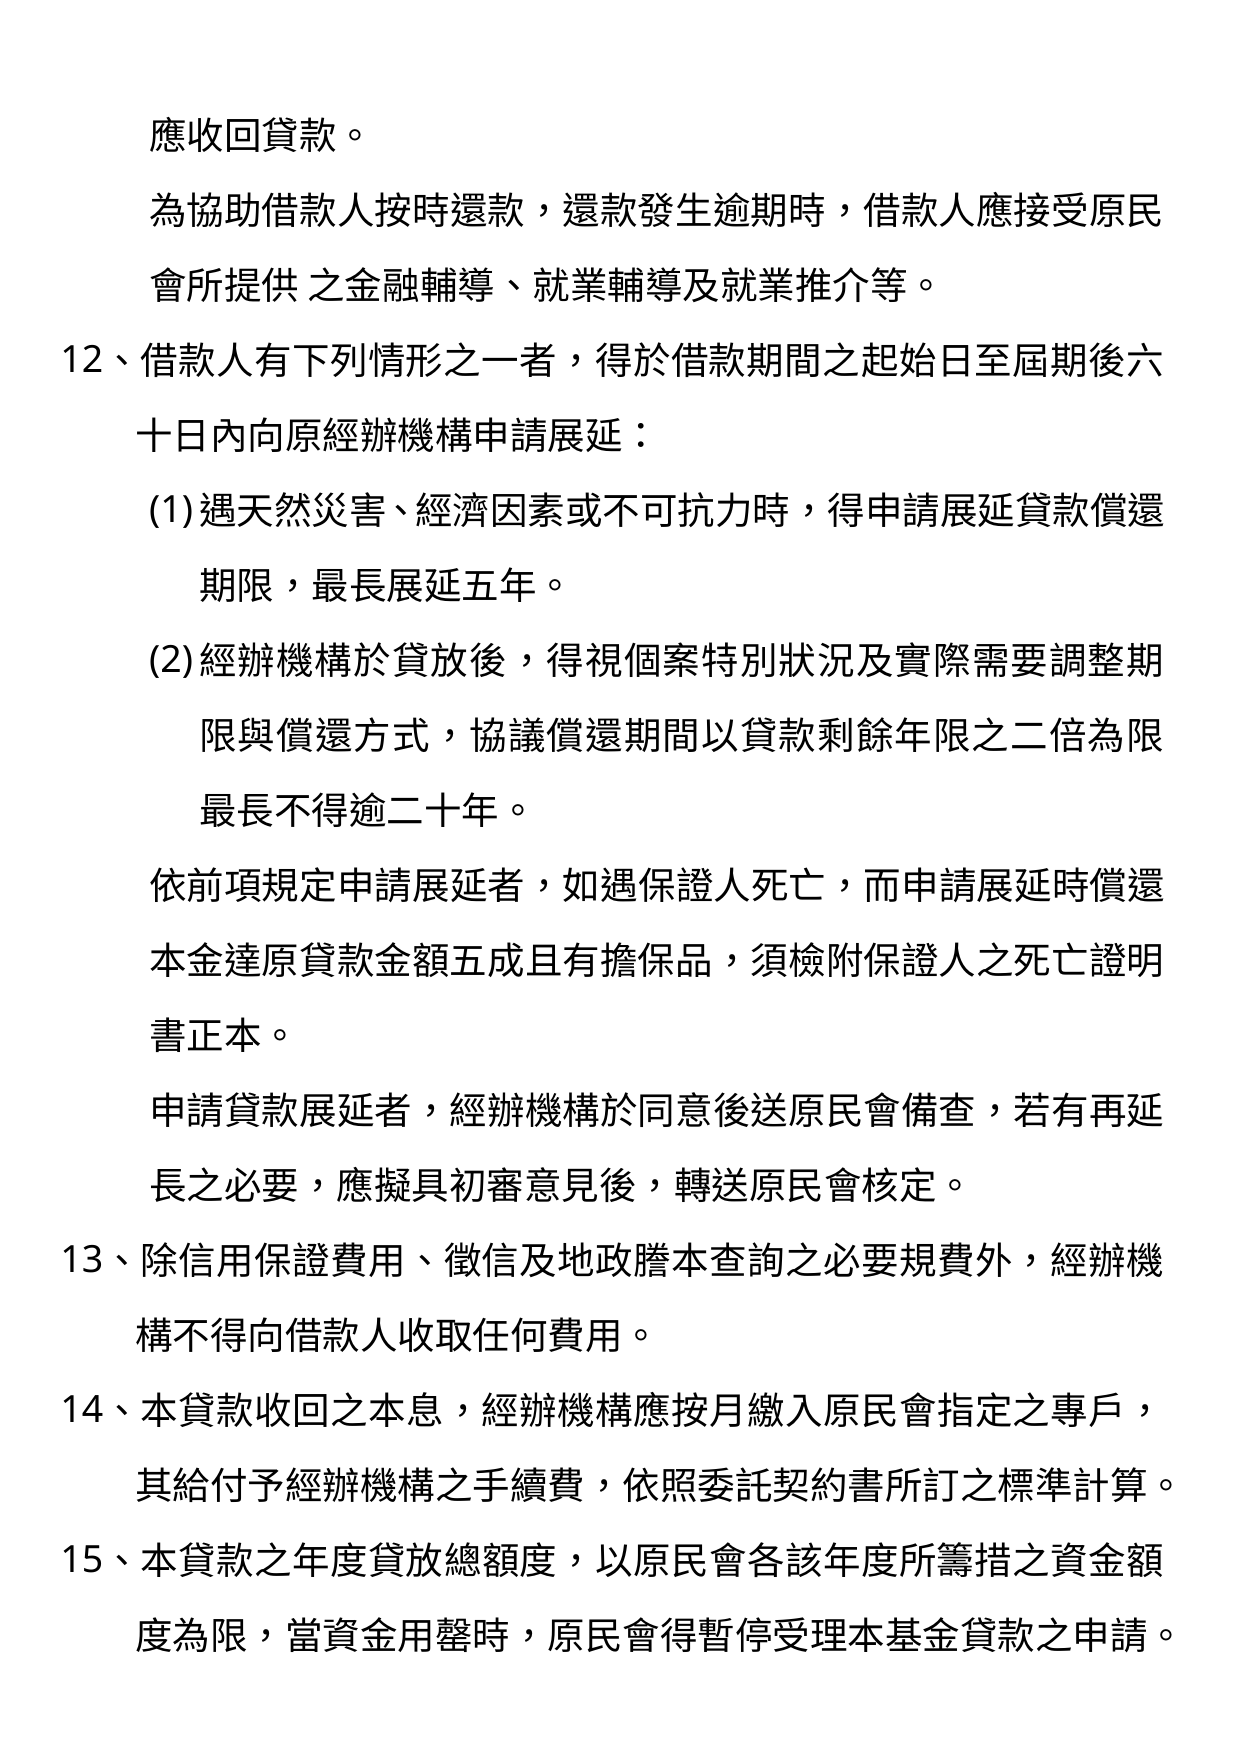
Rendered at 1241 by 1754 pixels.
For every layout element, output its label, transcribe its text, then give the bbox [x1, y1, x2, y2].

text 應收回貸款。 [149, 89, 1165, 164]
list 經辦機構於貸放後，得視個案特別狀況及實際需要調整期限與償還方式，協議償還期間以貸款剩餘年限之二倍為限，最長不得逾二十年。 [149, 614, 1165, 839]
list 本貸款收回之本息，經辦機構應按月繳入原民會指定之專戶，其給付予經辦機構之手續費，依照委託契約書所訂之標準計算。 [60, 1364, 1165, 1514]
list 借款人有下列情形之一者，得於借款期間之起始日至屆期後六十日內向原經辦機構申請展延： [60, 314, 1165, 464]
list 遇天然災害、經濟因素或不可抗力時，得申請展延貸款償還期限，最長展延五年。 [149, 464, 1165, 614]
text 申請貸款展延者，經辦機構於同意後送原民會備查，若有再延長之必要，應擬具初審意見後，轉送原民會核定。 [149, 1064, 1165, 1214]
list 除信用保證費用、徵信及地政謄本查詢之必要規費外，經辦機構不得向借款人收取任何費用。 [60, 1214, 1165, 1364]
text 依前項規定申請展延者，如遇保證人死亡，而申請展延時償還本金達原貸款金額五成且有擔保品，須檢附保證人之死亡證明書正本。 [149, 839, 1165, 1064]
list 本貸款之年度貸放總額度，以原民會各該年度所籌措之資金額度為限，當資金用罄時，原民會得暫停受理本基金貸款之申請。 [60, 1514, 1165, 1664]
text 為協助借款人按時還款，還款發生逾期時，借款人應接受原民會所提供 之金融輔導、就業輔導及就業推介等。 [149, 164, 1165, 314]
